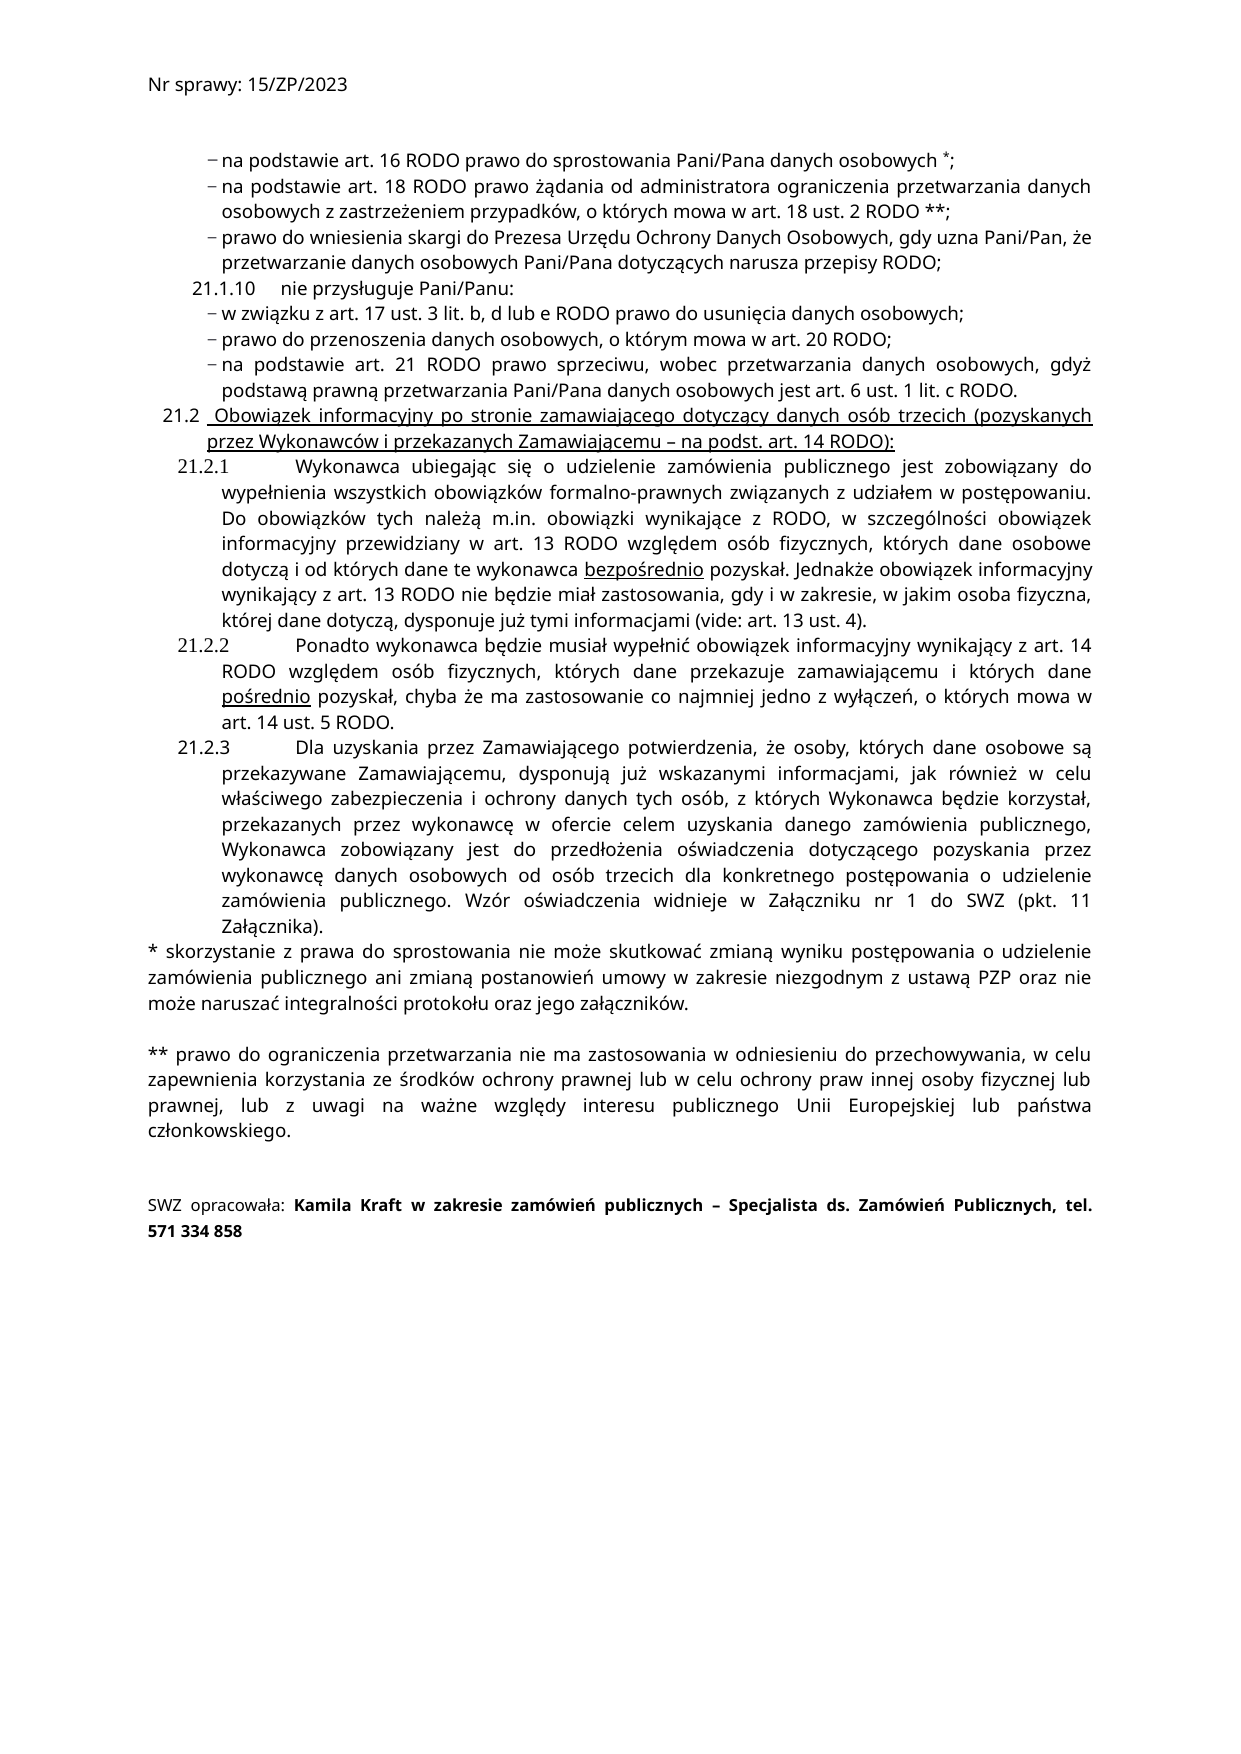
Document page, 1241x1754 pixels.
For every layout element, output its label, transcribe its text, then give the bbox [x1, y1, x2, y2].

list na podstawie art. 21 RODO prawo sprzeciwu, wobec przetwarzania danych osobowych, gdyż podstawą prawną przetwarzania Pani/Pana danych osobowych jest art. 6 ust. 1 lit. c RODO. [207, 352, 1093, 403]
list Ponadto wykonawca będzie musiał wypełnić obowiązek informacyjny wynikający z art. 14 RODO względem osób fizycznych, których dane przekazuje zamawiającemu i których dane pośrednio pozyskał, chyba że ma zastosowanie co najmniej jedno z wyłączeń, o których mowa w art. 14 ust. 5 RODO. [177, 632, 1093, 734]
list w związku z art. 17 ust. 3 lit. b, d lub e RODO prawo do usunięcia danych osobowych; [207, 301, 1093, 326]
list prawo do wniesienia skargi do Prezesa Urzędu Ochrony Danych Osobowych, gdy uzna Pani/Pan, że przetwarzanie danych osobowych Pani/Pana dotyczących narusza przepisy RODO; [207, 224, 1093, 275]
list na podstawie art. 18 RODO prawo żądania od administratora ograniczenia przetwarzania danych osobowych z zastrzeżeniem przypadków, o których mowa w art. 18 ust. 2 RODO **; [207, 173, 1093, 224]
text SWZ opracowała: Kamila Kraft w zakresie zamówień publicznych – Specjalista ds. Zamówień Publicznych, tel. 571 334 858 [148, 1194, 1093, 1243]
list na podstawie art. 16 RODO prawo do sprostowania Pani/Pana danych osobowych *; [207, 148, 1093, 173]
list nie przysługuje Pani/Panu: [192, 275, 1093, 301]
list Wykonawca ubiegając się o udzielenie zamówienia publicznego jest zobowiązany do wypełnienia wszystkich obowiązków formalno-prawnych związanych z udziałem w postępowaniu. Do obowiązków tych należą m.in. obowiązki wynikające z RODO, w szczególności obowiązek informacyjny przewidziany w art. 13 RODO względem osób fizycznych, których dane osobowe dotyczą i od których dane te wykonawca bezpośrednio pozyskał. Jednakże obowiązek informacyjny wynikający z art. 13 RODO nie będzie miał zastosowania, gdy i w zakresie, w jakim osoba fizyczna, której dane dotyczą, dysponuje już tymi informacjami (vide: art. 13 ust. 4). [177, 454, 1093, 632]
list prawo do przenoszenia danych osobowych, o którym mowa w art. 20 RODO; [207, 326, 1093, 352]
text * skorzystanie z prawa do sprostowania nie może skutkować zmianą wyniku postępowania o udzielenie zamówienia publicznego ani zmianą postanowień umowy w zakresie niezgodnym z ustawą PZP oraz nie może naruszać integralności protokołu oraz jego załączników. [148, 939, 1093, 1015]
text ** prawo do ograniczenia przetwarzania nie ma zastosowania w odniesieniu do przechowywania, w celu zapewnienia korzystania ze środków ochrony prawnej lub w celu ochrony praw innej osoby fizycznej lub prawnej, lub z uwagi na ważne względy interesu publicznego Unii Europejskiej lub państwa członkowskiego. [148, 1041, 1093, 1143]
list Obowiązek informacyjny po stronie zamawiającego dotyczący danych osób trzecich (pozyskanych przez Wykonawców i przekazanych Zamawiającemu – na podst. art. 14 RODO): [162, 403, 1093, 454]
list Dla uzyskania przez Zamawiającego potwierdzenia, że osoby, których dane osobowe są przekazywane Zamawiającemu, dysponują już wskazanymi informacjami, jak również w celu właściwego zabezpieczenia i ochrony danych tych osób, z których Wykonawca będzie korzystał, przekazanych przez wykonawcę w ofercie celem uzyskania danego zamówienia publicznego, Wykonawca zobowiązany jest do przedłożenia oświadczenia dotyczącego pozyskania przez wykonawcę danych osobowych od osób trzecich dla konkretnego postępowania o udzielenie zamówienia publicznego. Wzór oświadczenia widnieje w Załączniku nr 1 do SWZ (pkt. 11 Załącznika). [177, 734, 1093, 939]
